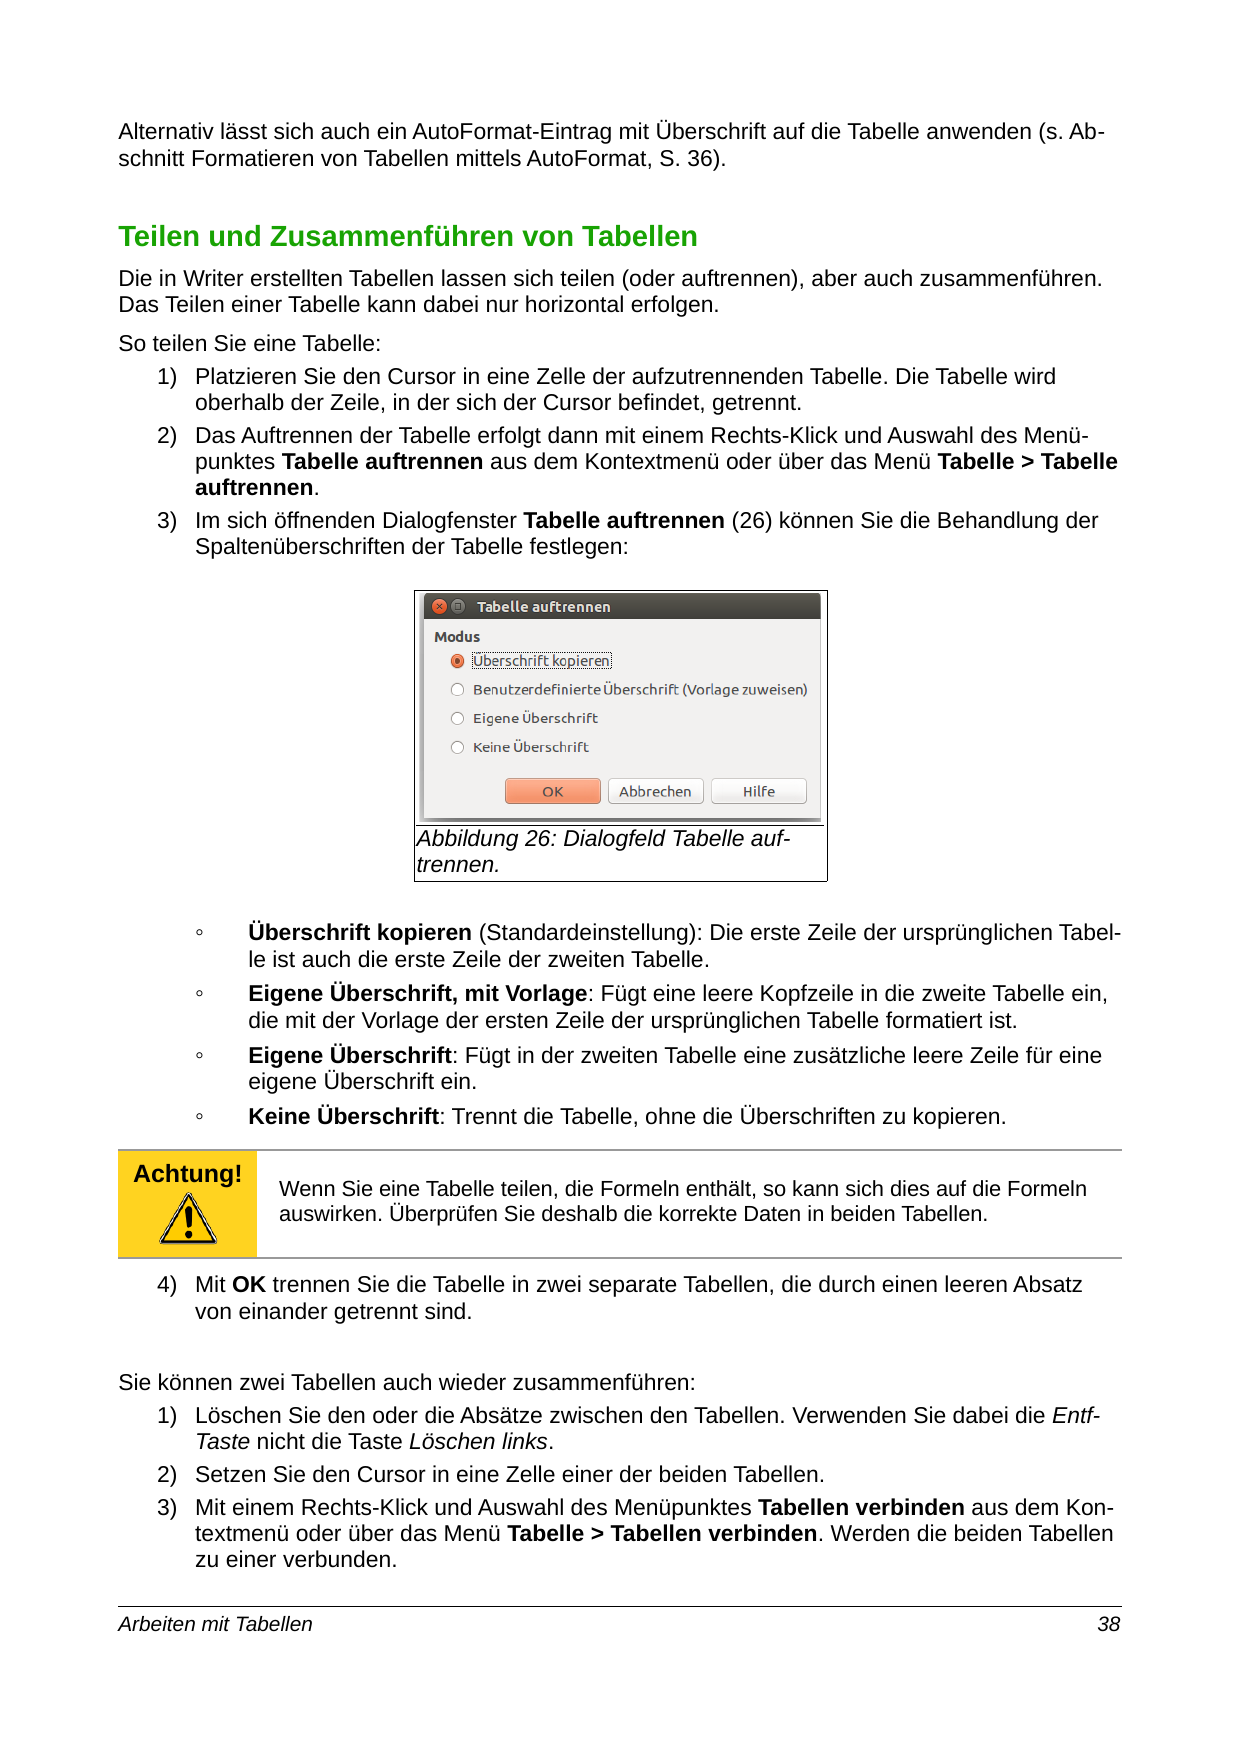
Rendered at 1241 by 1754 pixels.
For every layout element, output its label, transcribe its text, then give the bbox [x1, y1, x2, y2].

text Abbildung 26: Dialogfeld Tabelle auf­trennen. [416, 826, 824, 878]
list Mit einem Rechts-Klick und Auswahl des Menüpunktes Tabellen verbinden aus dem Kon­textmenü oder über das Menü Tabelle > Tabellen verbinden. Werden die beiden Tabellen zu einer verbunden. [177, 1493, 1122, 1572]
text Die in Writer erstellten Tabellen lassen sich teilen (oder auftrennen), aber auch zusammenführen. Das Teilen einer Tabelle kann dabei nur horizontal erfolgen. [118, 265, 1122, 317]
text [416, 590, 824, 825]
subtitle Teilen und Zusammenführen von Tabellen [118, 219, 1122, 252]
list So teilen Sie eine Tabelle: [118, 330, 1122, 356]
list Das Auftrennen der Tabelle erfolgt dann mit einem Rechts-Klick und Auswahl des Menü­punktes Tabelle auftrennen aus dem Kontextmenü oder über das Menü Tabelle > Tabelle auftrennen. [177, 422, 1122, 501]
list Mit OK trennen Sie die Tabelle in zwei separate Tabellen, die durch einen leeren Absatz von einander getrennt sind. [177, 1271, 1122, 1324]
list Eigene Überschrift: Fügt in der zweiten Tabelle eine zusätzliche leere Zeile für eine eigene Überschrift ein. [195, 1039, 1122, 1095]
list Eigene Überschrift, mit Vorlage: Fügt eine leere Kopfzeile in die zweite Tabelle ein, die mit der Vorlage der ersten Zeile der ursprünglichen Tabelle formatiert ist. [195, 978, 1122, 1033]
picture [155, 1188, 220, 1248]
list Setzen Sie den Cursor in eine Zelle einer der beiden Tabellen. [177, 1461, 1122, 1487]
list Keine Überschrift: Trennt die Tabelle, ohne die Überschriften zu kopieren. [195, 1101, 1122, 1130]
list Platzieren Sie den Cursor in eine Zelle der aufzutrennenden Tabelle. Die Tabelle wird oberhalb der Zeile, in der sich der Cursor befindet, getrennt. [177, 363, 1122, 415]
list Im sich öffnenden Dialogfenster Tabelle auftrennen (Abbildung 26) können Sie die Be­handlung der Spaltenüberschriften der Tabelle festlegen: [177, 507, 1122, 560]
list Überschrift kopieren (Standardeinstellung): Die erste Zeile der ursprünglichen Tabel­le ist auch die erste Zeile der zweiten Tabelle. [195, 917, 1122, 972]
list Sie können zwei Tabellen auch wieder zusammenführen: [118, 1369, 1122, 1395]
table_header Wenn Sie eine Tabelle teilen, die Formeln enthält, so kann sich dies auf die Formeln auswirken. Überprüfen Sie deshalb die korrekte Daten in beiden Tabellen. [258, 1151, 1122, 1257]
table_header Achtung! [118, 1151, 257, 1257]
picture [419, 593, 821, 822]
list Löschen Sie den oder die Absätze zwischen den Tabellen. Verwenden Sie dabei die Entf-Taste nicht die Taste Löschen links. [177, 1402, 1122, 1454]
text Alternativ lässt sich auch ein AutoFormat-Eintrag mit Überschrift auf die Tabelle anwenden (s. Ab­schnitt Formatieren von Tabellen mittels AutoFormat, S. 36). [118, 118, 1122, 171]
